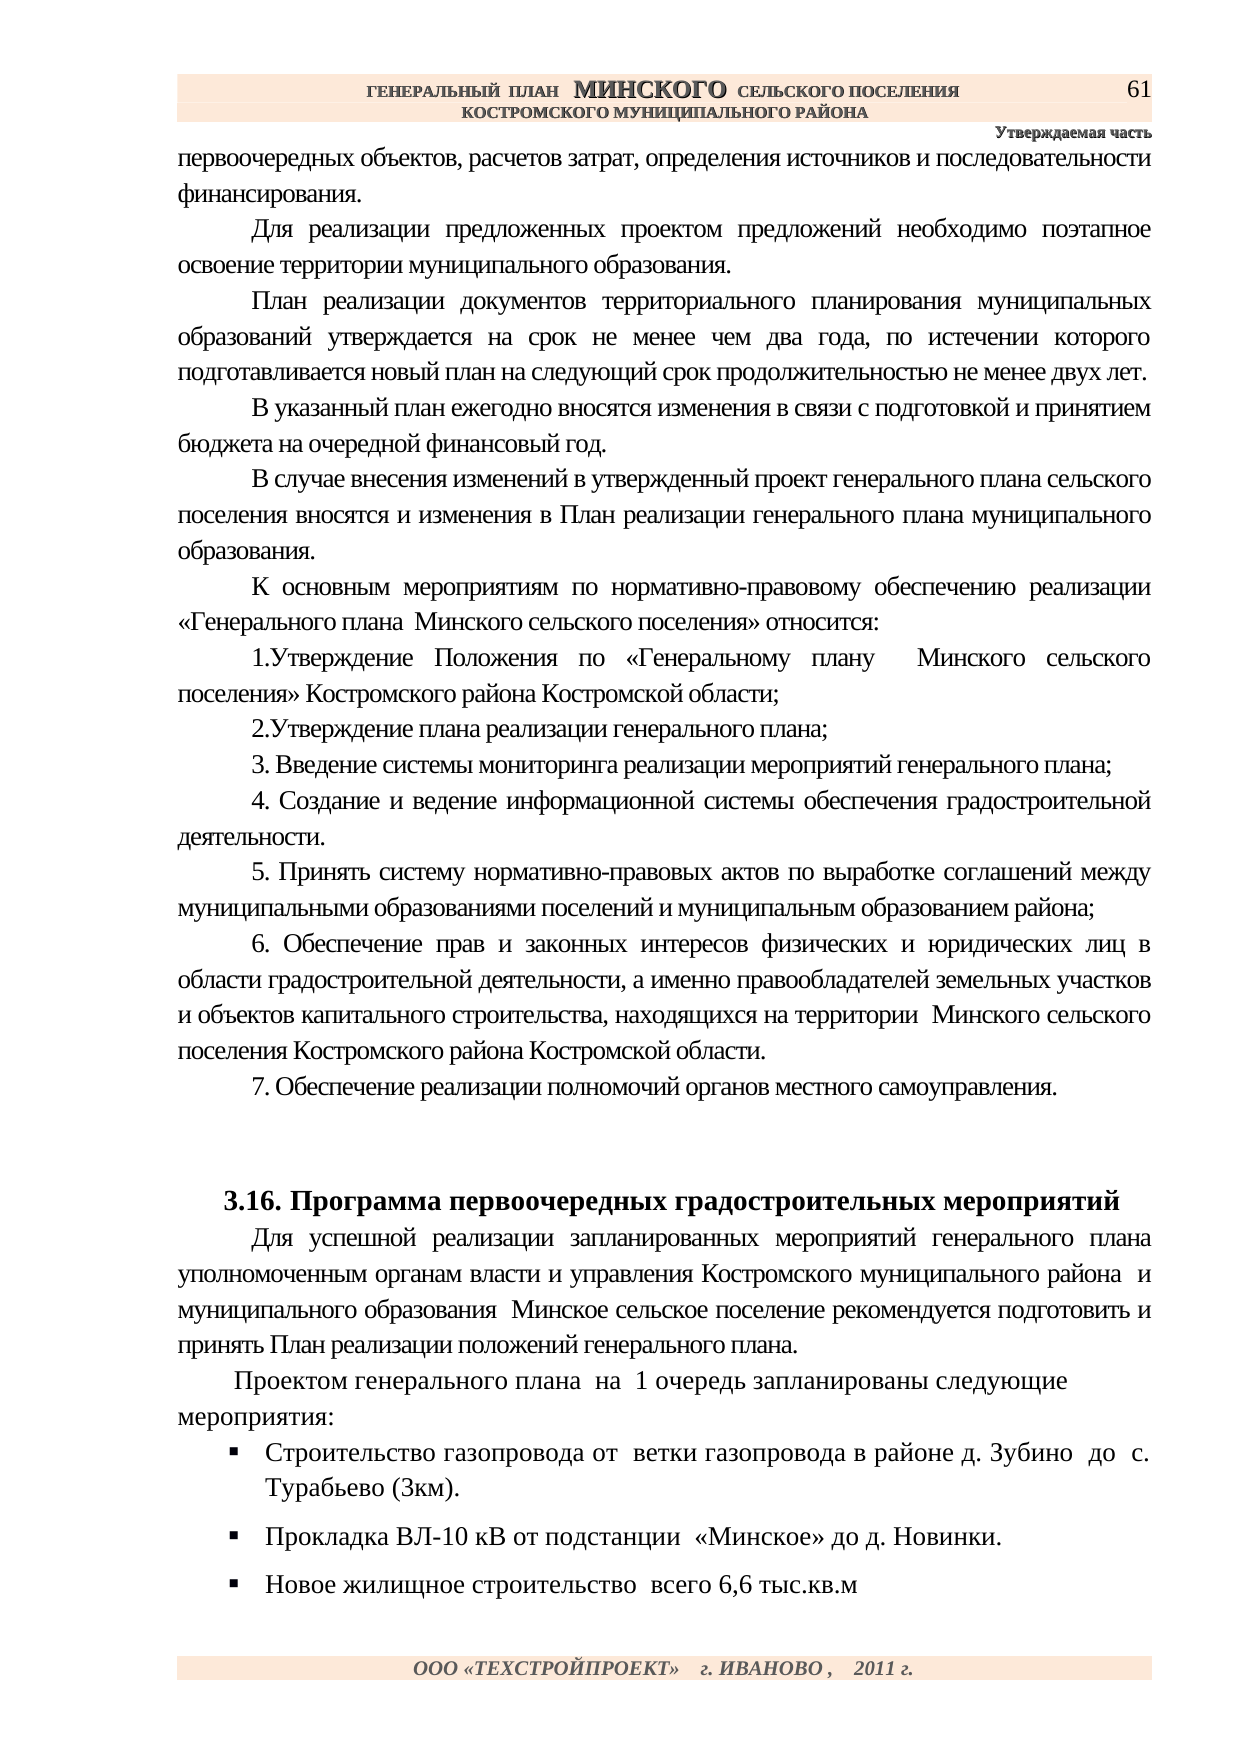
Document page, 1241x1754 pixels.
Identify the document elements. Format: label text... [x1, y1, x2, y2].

text 7. Обеспечение реализации полномочий органов местного самоуправления. [177, 1070, 1152, 1101]
list Строительство газопровода от ветки газопровода в районе д. Зубино до с. Турабьево (3км). [227, 1436, 1152, 1503]
text 3. Введение системы мониторинга реализации мероприятий генерального плана; [177, 748, 1152, 779]
text 4. Создание и ведение информационной системы обеспечения градостроительной деятельности. [177, 784, 1152, 851]
text 1.Утверждение Положения по «Генеральному плану Минского сельского поселения» Костромского района Костромской области; [177, 641, 1152, 708]
list Прокладка ВЛ-10 кВ от подстанции «Минское» до д. Новинки. [227, 1520, 1152, 1551]
text первоочередных объектов, расчетов затрат, определения источников и последовательности финансирования. [177, 141, 1152, 208]
subtitle Программа первоочередных градостроительных мероприятий [192, 1183, 1152, 1216]
text Проектом генерального плана на 1 очередь запланированы следующие мероприятия: [177, 1364, 1152, 1431]
list Новое жилищное строительство всего 6,6 тыс.кв.м [227, 1568, 1152, 1599]
text 5. Принять систему нормативно-правовых актов по выработке соглашений между муниципальными образованиями поселений и муниципальным образованием района; [177, 856, 1152, 922]
text Для реализации предложенных проектом предложений необходимо поэтапное освоение территории муниципального образования. [177, 212, 1152, 279]
text 2.Утверждение плана реализации генерального плана; [177, 713, 1152, 744]
text Для успешной реализации запланированных мероприятий генерального плана уполномоченным органам власти и управления Костромского муниципального района и муниципального образования Минское сельское поселение рекомендуется подготовить и принять План реализации положений генерального плана. [177, 1221, 1152, 1359]
text 6. Обеспечение прав и законных интересов физических и юридических лиц в области градостроительной деятельности, а именно правообладателей земельных участков и объектов капитального строительства, находящихся на территории Минского сельского поселения Костромского района Костромской области. [177, 927, 1152, 1065]
text К основным мероприятиям по нормативно-правовому обеспечению реализации «Генерального плана Минского сельского поселения» относится: [177, 570, 1152, 637]
text В указанный план ежегодно вносятся изменения в связи с подготовкой и принятием бюджета на очередной финансовый год. [177, 391, 1152, 458]
text План реализации документов территориального планирования муниципальных образований утверждается на срок не менее чем два года, по истечении которого подготавливается новый план на следующий срок продолжительностью не менее двух лет. [177, 284, 1152, 386]
text В случае внесения изменений в утвержденный проект генерального плана сельского поселения вносятся и изменения в План реализации генерального плана муниципального образования. [177, 462, 1152, 565]
